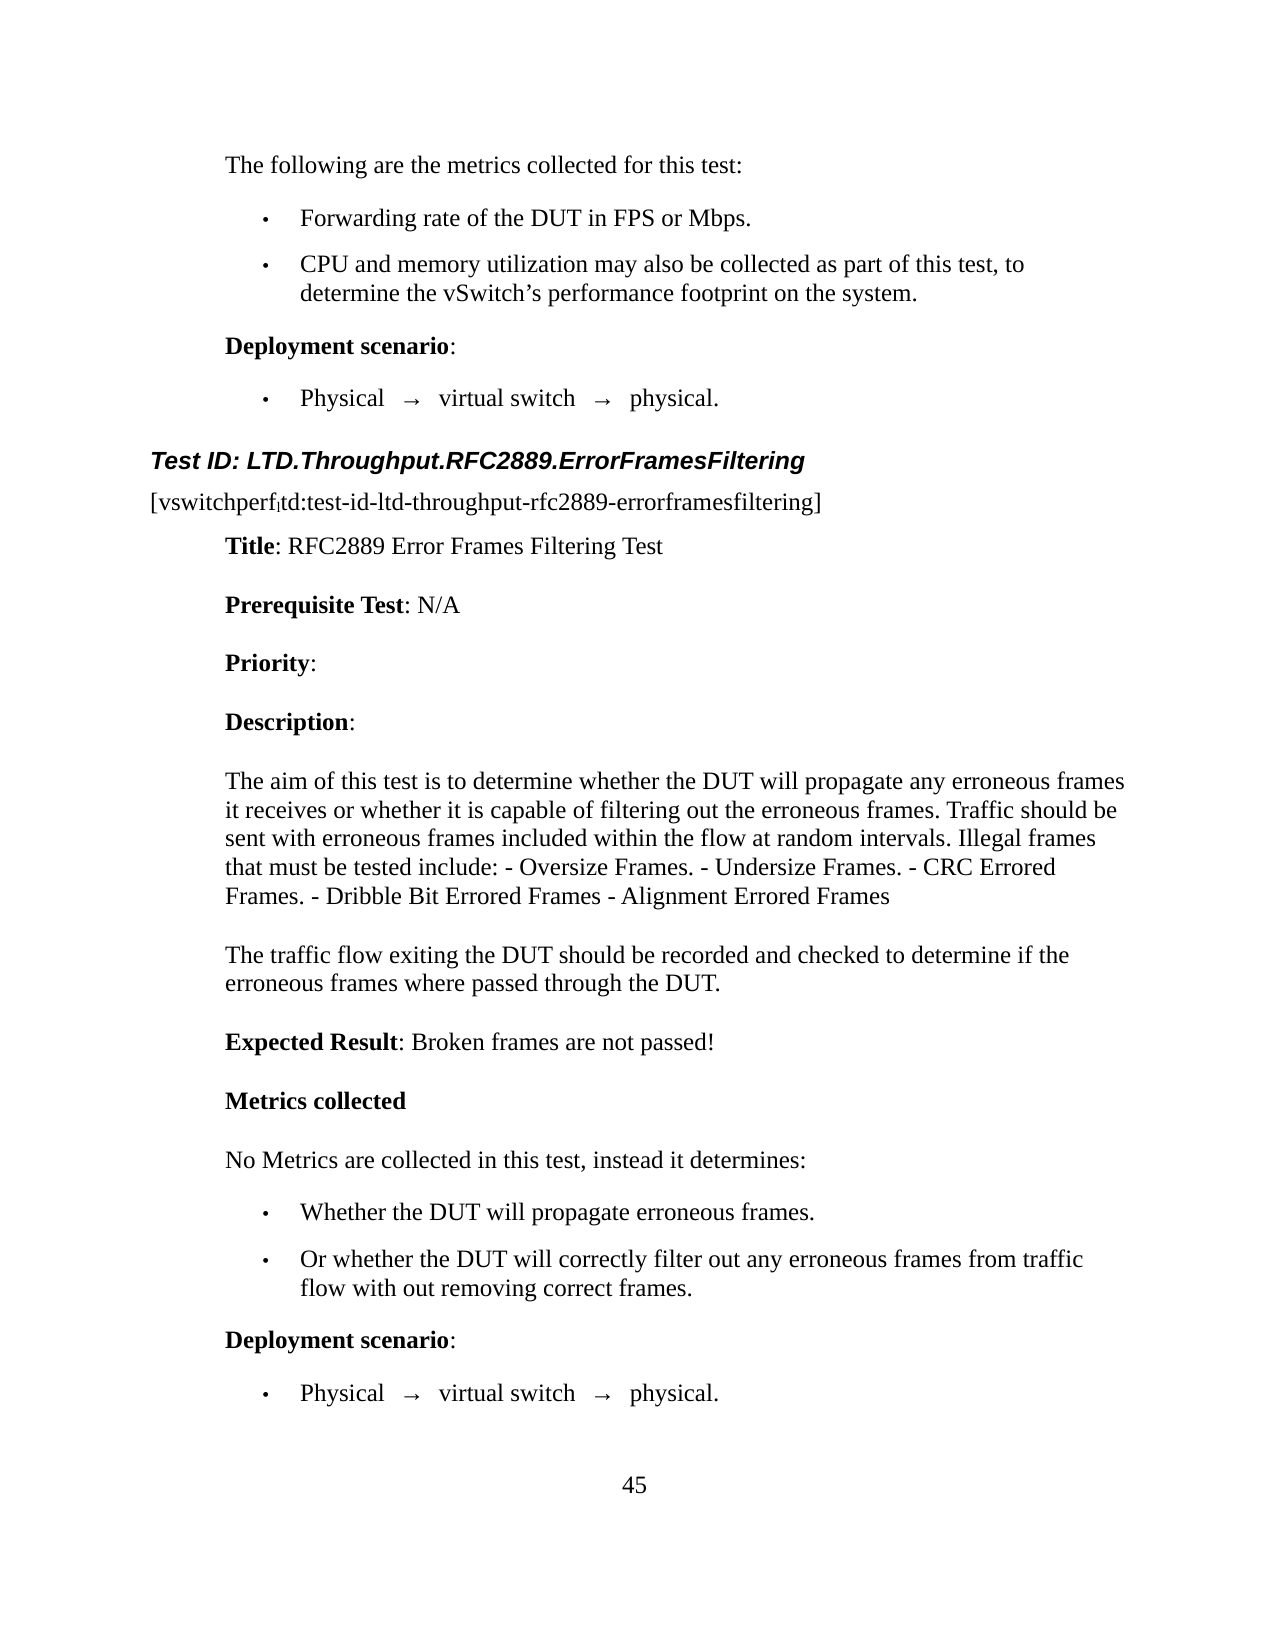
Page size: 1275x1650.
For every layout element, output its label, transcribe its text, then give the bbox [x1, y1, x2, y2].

text Prerequisite Test: N/A [225, 590, 1125, 618]
list Physical → virtual switch → physical. [262, 383, 1125, 412]
text Deployment scenario: [225, 1326, 1125, 1354]
list Or whether the DUT will correctly filter out any erroneous frames from traffic flow with out removing correct frames. [262, 1244, 1125, 1302]
text The traffic flow exiting the DUT should be recorded and checked to determine if the erroneous frames where passed through the DUT. [225, 940, 1125, 997]
list Physical → virtual switch → physical. [262, 1378, 1125, 1407]
text Deployment scenario: [225, 331, 1125, 359]
text [vswitchperfltd:test-id-ltd-throughput-rfc2889-errorframesfiltering] [150, 487, 1125, 516]
text No Metrics are collected in this test, instead it determines: [225, 1145, 1125, 1173]
text The following are the metrics collected for this test: [225, 150, 1125, 179]
subtitle Test ID: LTD.Throughput.RFC2889.ErrorFramesFiltering [150, 446, 1125, 475]
list Whether the DUT will propagate erroneous frames. [262, 1197, 1125, 1226]
text The aim of this test is to determine whether the DUT will propagate any erroneous frames it receives or whether it is capable of filtering out the erroneous frames. Traffic should be sent with erroneous frames included within the flow at random intervals. Illegal frames that must be tested include: - Oversize Frames. - Undersize Frames. - CRC Errored Frames. - Dribble Bit Errored Frames - Alignment Errored Frames [225, 766, 1125, 910]
text Expected Result: Broken frames are not passed! [225, 1027, 1125, 1056]
text Description: [225, 707, 1125, 736]
list CPU and memory utilization may also be collected as part of this test, to determine the vSwitch’s performance footprint on the system. [262, 249, 1125, 307]
text Title: RFC2889 Error Frames Filtering Test [225, 531, 1125, 560]
list Forwarding rate of the DUT in FPS or Mbps. [262, 203, 1125, 231]
text Priority: [225, 648, 1125, 677]
text Metrics collected [225, 1086, 1125, 1115]
